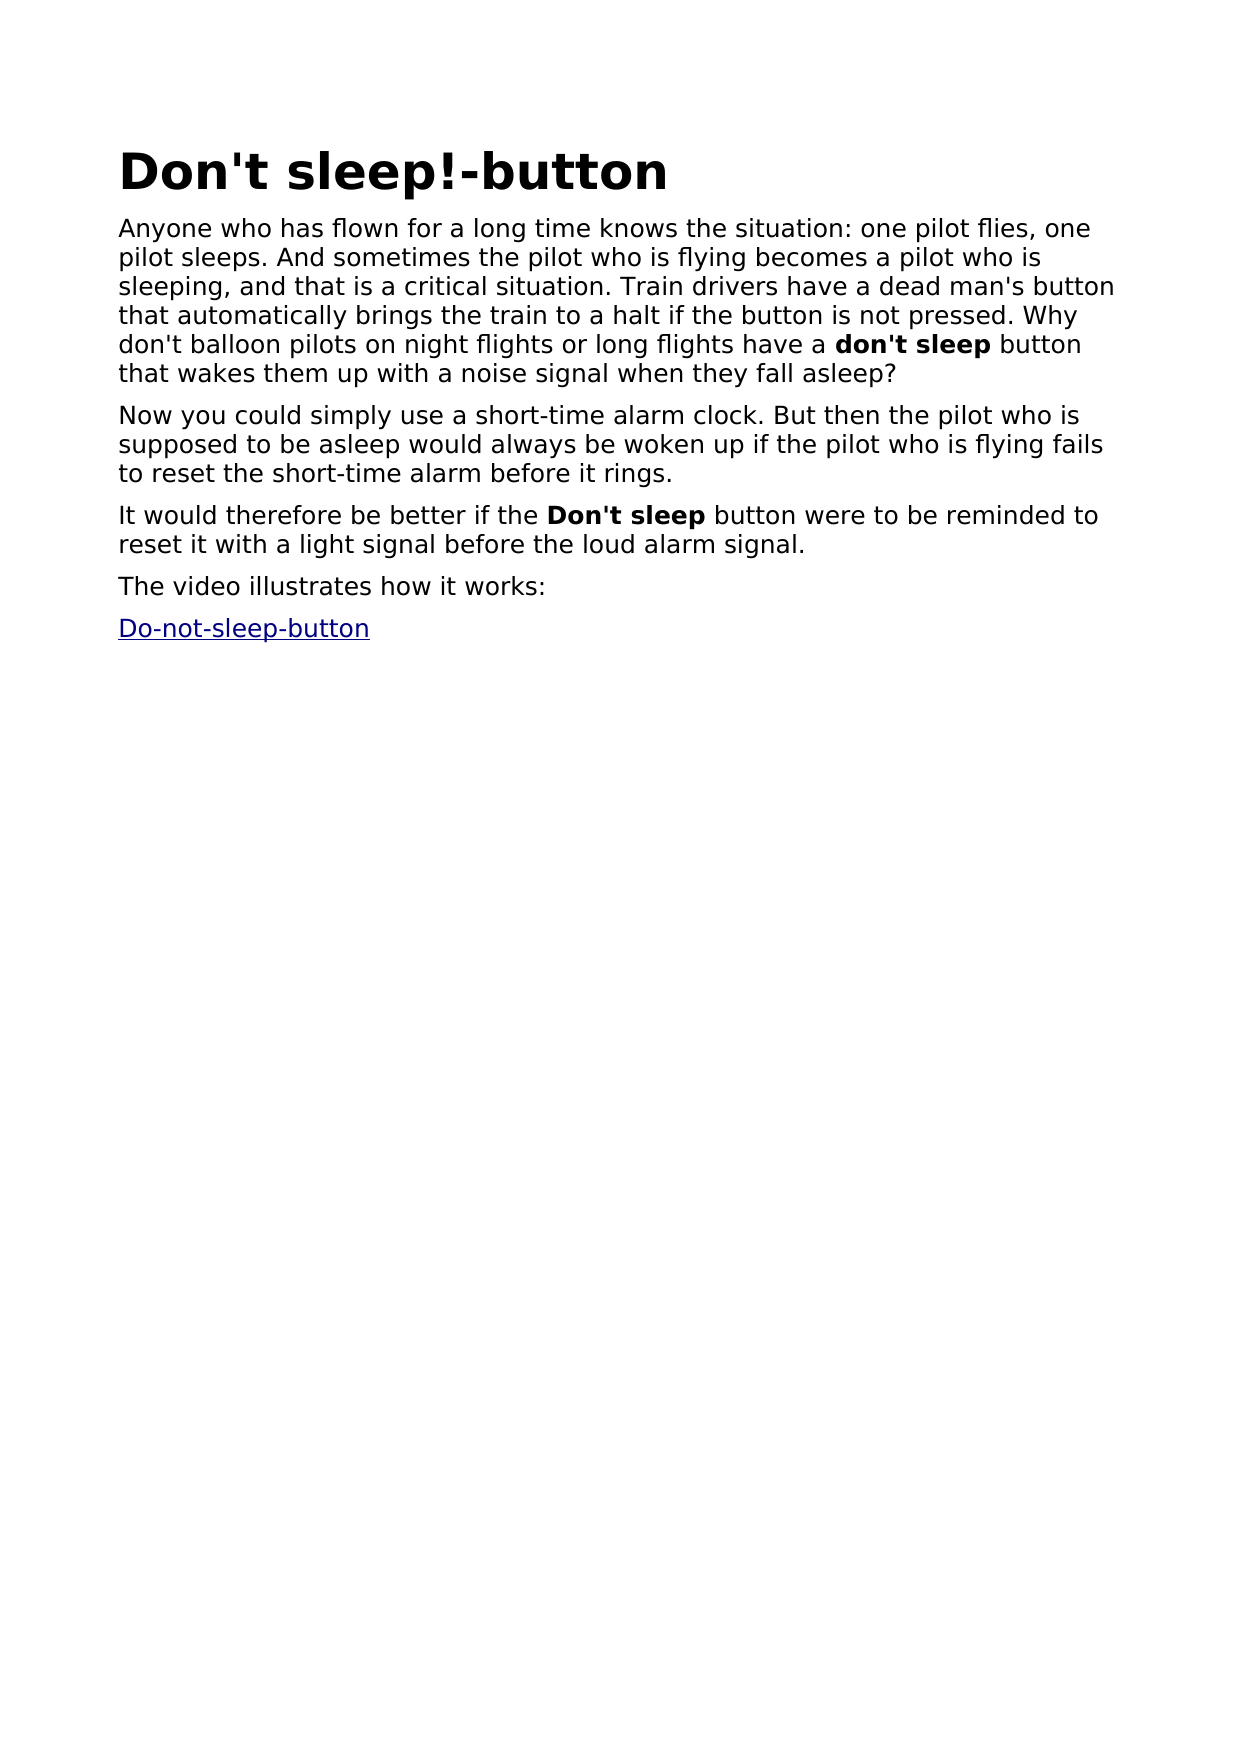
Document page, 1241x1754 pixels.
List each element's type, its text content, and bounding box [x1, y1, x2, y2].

text Now you could simply use a short-time alarm clock. But then the pilot who is supposed to be asleep would always be woken up if the pilot who is flying fails to reset the short-time alarm before it rings. [118, 401, 1122, 489]
subtitle Don't sleep!-button [118, 143, 1122, 201]
text Do-not-sleep-button [118, 614, 1122, 643]
text The video illustrates how it works: [118, 572, 1122, 601]
text Anyone who has flown for a long time knows the situation: one pilot flies, one pilot sleeps. And sometimes the pilot who is flying becomes a pilot who is sleeping, and that is a critical situation. Train drivers have a dead man's button that automatically brings the train to a halt if the button is not pressed. Why don't balloon pilots on night flights or long flights have a don't sleep button that wakes them up with a noise signal when they fall asleep? [118, 214, 1122, 389]
text It would therefore be better if the Don't sleep button were to be reminded to reset it with a light signal before the loud alarm signal. [118, 501, 1122, 560]
